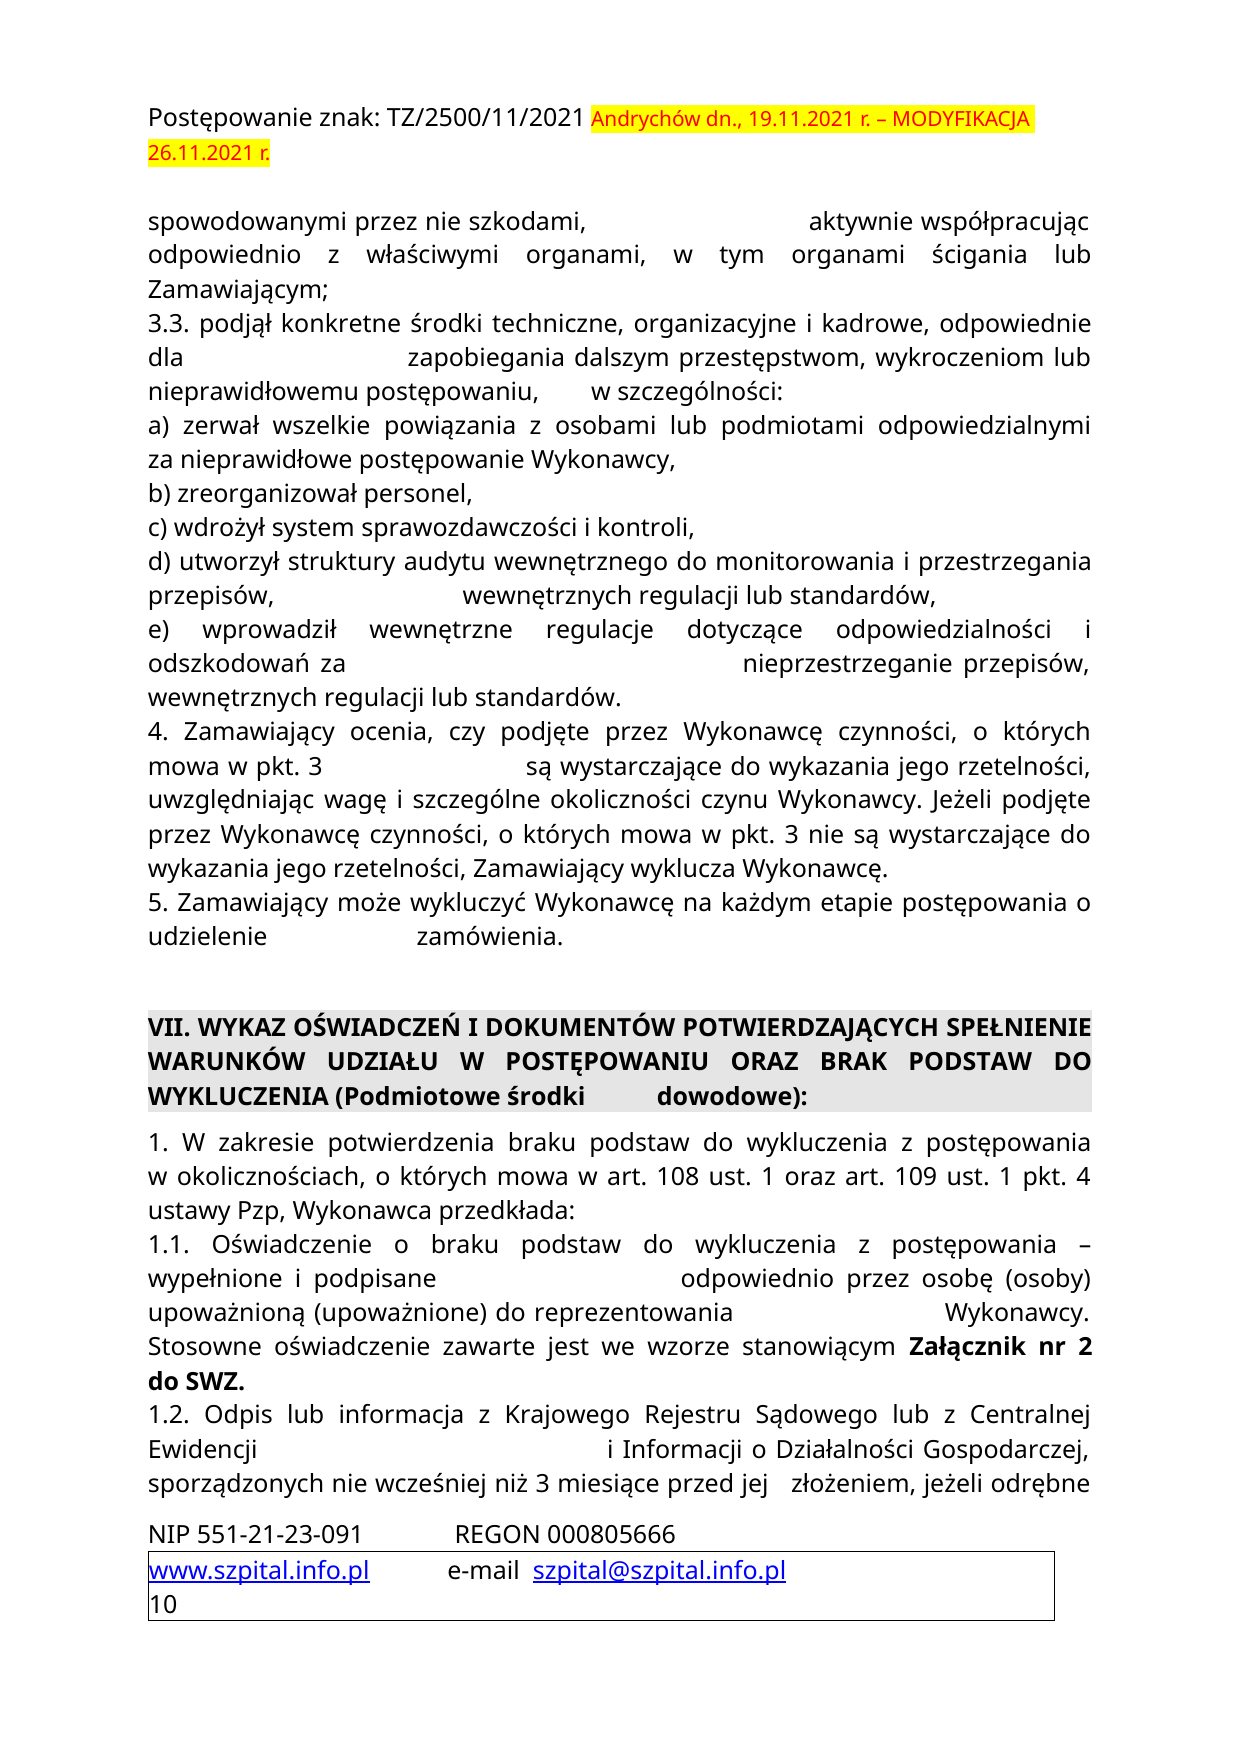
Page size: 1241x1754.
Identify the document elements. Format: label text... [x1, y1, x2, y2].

text 1.2. Odpis lub informacja z Krajowego Rejestru Sądowego lub z Centralnej Ewidencji i Informacji o Działalności Gospodarczej, sporządzonych nie wcześniej niż 3 miesiące przed jej złożeniem, jeżeli odrębne [148, 1397, 1092, 1499]
text VII. WYKAZ OŚWIADCZEŃ I DOKUMENTÓW POTWIERDZAJĄCYCH SPEŁNIENIE WARUNKÓW UDZIAŁU W POSTĘPOWANIU ORAZ BRAK PODSTAW DO WYKLUCZENIA (Podmiotowe środki dowodowe): [148, 1010, 1092, 1112]
text c) wdrożył system sprawozdawczości i kontroli, [148, 510, 1092, 544]
text 4. Zamawiający ocenia, czy podjęte przez Wykonawcę czynności, o których mowa w pkt. 3 są wystarczające do wykazania jego rzetelności, uwzględniając wagę i szczególne okoliczności czynu Wykonawcy. Jeżeli podjęte przez Wykonawcę czynności, o których mowa w pkt. 3 nie są wystarczające do wykazania jego rzetelności, Zamawiający wyklucza Wykonawcę. [148, 714, 1092, 884]
text 1. W zakresie potwierdzenia braku podstaw do wykluczenia z postępowania w okolicznościach, o których mowa w art. 108 ust. 1 oraz art. 109 ust. 1 pkt. 4 ustawy Pzp, Wykonawca przedkłada: [148, 1125, 1092, 1227]
text b) zreorganizował personel, [148, 476, 1092, 510]
text 1.1. Oświadczenie o braku podstaw do wykluczenia z postępowania – wypełnione i podpisane odpowiednio przez osobę (osoby) upoważnioną (upoważnione) do reprezentowania Wykonawcy. Stosowne oświadczenie zawarte jest we wzorze stanowiącym Załącznik nr 2 do SWZ. [148, 1227, 1092, 1397]
text a) zerwał wszelkie powiązania z osobami lub podmiotami odpowiedzialnymi za nieprawidłowe postępowanie Wykonawcy, [148, 407, 1092, 476]
text 5. Zamawiający może wykluczyć Wykonawcę na każdym etapie postępowania o udzielenie zamówienia. [148, 884, 1092, 952]
text e) wprowadził wewnętrzne regulacje dotyczące odpowiedzialności i odszkodowań za nieprzestrzeganie przepisów, wewnętrznych regulacji lub standardów. [148, 612, 1092, 714]
text spowodowanymi przez nie szkodami, aktywnie współpracując odpowiednio z właściwymi organami, w tym organami ścigania lub Zamawiającym; [148, 203, 1092, 305]
text 3.3. podjął konkretne środki techniczne, organizacyjne i kadrowe, odpowiednie dla zapobiegania dalszym przestępstwom, wykroczeniom lub nieprawidłowemu postępowaniu, w szczególności: [148, 305, 1092, 407]
text d) utworzył struktury audytu wewnętrznego do monitorowania i przestrzegania przepisów, wewnętrznych regulacji lub standardów, [148, 544, 1092, 612]
